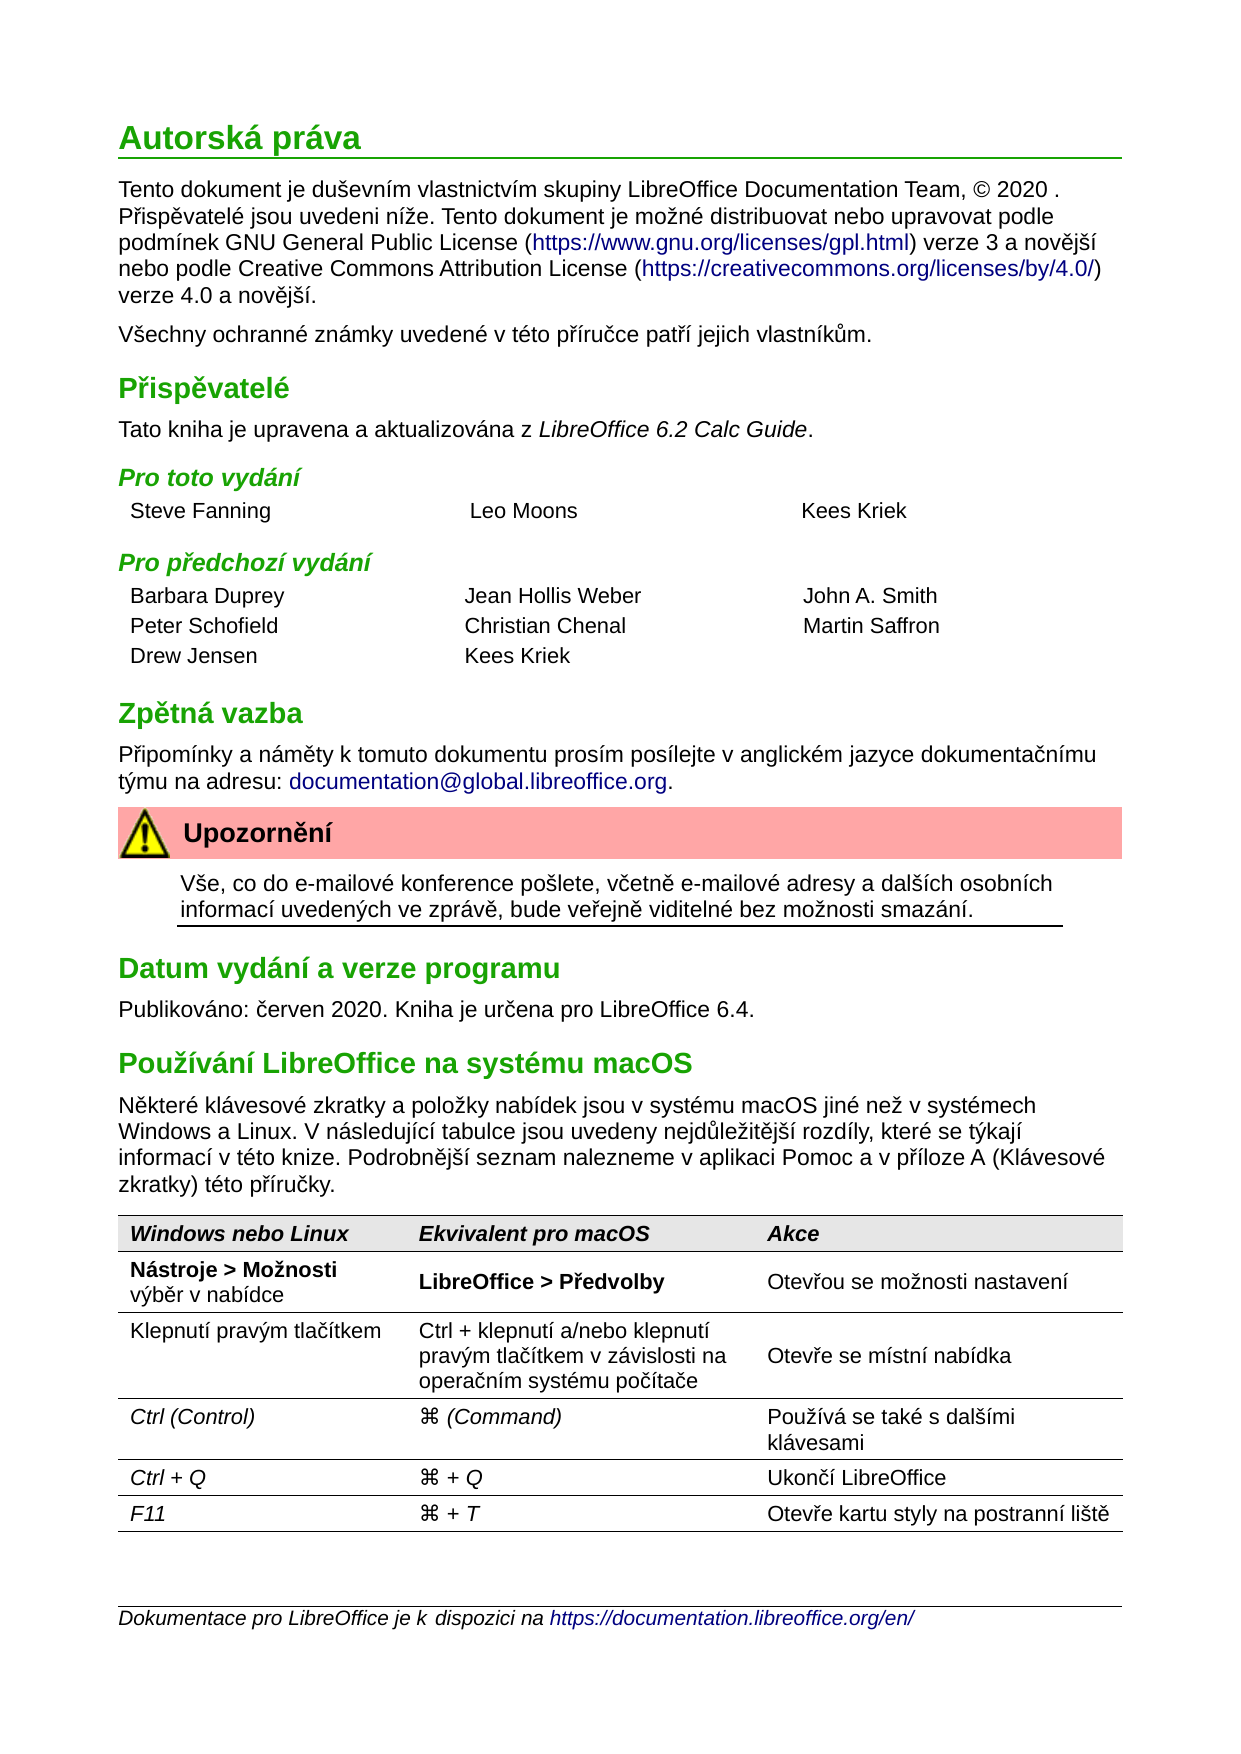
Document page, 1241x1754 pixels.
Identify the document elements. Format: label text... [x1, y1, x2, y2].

table_cell Klepnutí pravým tlačítkem [118, 1313, 407, 1398]
table_cell Peter Schofield [118, 613, 453, 643]
subtitle Zpětná vazba [118, 696, 1122, 730]
table_header Ekvivalent pro macOS [407, 1216, 755, 1251]
subtitle Datum vydání a verze programu [118, 951, 1122, 984]
table_header Akce [755, 1216, 1123, 1251]
text Všechny ochranné známky uvedené v této příručce patří jejich vlastníkům. [118, 321, 1122, 347]
text Publikováno: červen 2020. Kniha je určena pro LibreOffice 6.4. [118, 996, 1122, 1023]
table_header Kees Kriek [789, 498, 1122, 527]
table_header Barbara Duprey [118, 583, 453, 613]
subtitle Autorská práva [118, 118, 1122, 157]
table_cell Ctrl + klepnutí a/nebo klepnutí pravým tlačítkem v závislosti na operačním systému počítače [407, 1313, 755, 1398]
text Některé klávesové zkratky a položky nabídek jsou v systému macOS jiné než v systémech Windows a Linux. V následující tabulce jsou uvedeny nejdůležitější rozdíly, které se týkají informací v této knize. Podrobnější seznam nalezneme v aplikaci Pomoc a v příloze A (Klávesové zkratky) této příručky. [118, 1092, 1122, 1197]
table_header Steve Fanning [118, 498, 458, 527]
subtitle Používání LibreOffice na systému macOS [118, 1046, 1122, 1080]
subtitle Upozornění [118, 807, 1122, 859]
table_header John A. Smith [791, 583, 1122, 613]
table_cell Kees Kriek [453, 643, 791, 672]
table_cell Ctrl + Q [118, 1460, 407, 1495]
table_cell ⌘ + Q [407, 1460, 755, 1495]
subtitle Pro toto vydání [118, 463, 1122, 492]
table_cell Používá se také s dalšími klávesami [755, 1399, 1123, 1459]
table_cell Otevře se místní nabídka [755, 1313, 1123, 1398]
table_cell ⌘ (Command) [407, 1399, 755, 1459]
table_cell Martin Saffron [791, 613, 1122, 643]
text Vše, co do e-mailové konference pošlete, včetně e-mailové adresy a dalších osobních informací uvedených ve zprávě, bude veřejně viditelné bez možnosti smazání. [177, 866, 1063, 925]
table_cell ⌘ + T [407, 1496, 755, 1531]
text Tento dokument je duševním vlastnictvím skupiny LibreOffice Documentation Team, © 2020 . Přispěvatelé jsou uvedeni níže. Tento dokument je možné distribuovat nebo upravovat podle podmínek GNU General Public License (https://www.gnu.org/licenses/gpl.html) verze 3 a novější nebo podle Creative Commons Attribution License (https://creativecommons.org/licenses/by/4.0/) verze 4.0 a novější. [118, 176, 1122, 308]
subtitle Přispěvatelé [118, 371, 1122, 404]
table_cell LibreOffice > Předvolby [407, 1252, 755, 1312]
table_header Leo Moons [458, 498, 789, 527]
table_cell Otevřou se možnosti nastavení [755, 1252, 1123, 1312]
table_cell Drew Jensen [118, 643, 453, 672]
picture [119, 807, 170, 858]
text Tato kniha je upravena a aktualizována z LibreOffice 6.2 Calc Guide. [118, 416, 1122, 442]
table_cell Ukončí LibreOffice [755, 1460, 1123, 1495]
table_cell F11 [118, 1496, 407, 1531]
table_cell Nástroje > Možnosti výběr v nabídce [118, 1252, 407, 1312]
text Připomínky a náměty k tomuto dokumentu prosím posílejte v anglickém jazyce dokumentačnímu týmu na adresu: documentation@global.libreoffice.org. [118, 741, 1122, 794]
table_header Jean Hollis Weber [453, 583, 791, 613]
table_header Windows nebo Linux [118, 1216, 407, 1251]
subtitle Pro předchozí vydání [118, 548, 1122, 577]
table_cell Otevře kartu styly na postranní liště [755, 1496, 1123, 1531]
table_cell [791, 643, 1122, 672]
table_cell Ctrl (Control) [118, 1399, 407, 1459]
table_cell Christian Chenal [453, 613, 791, 643]
